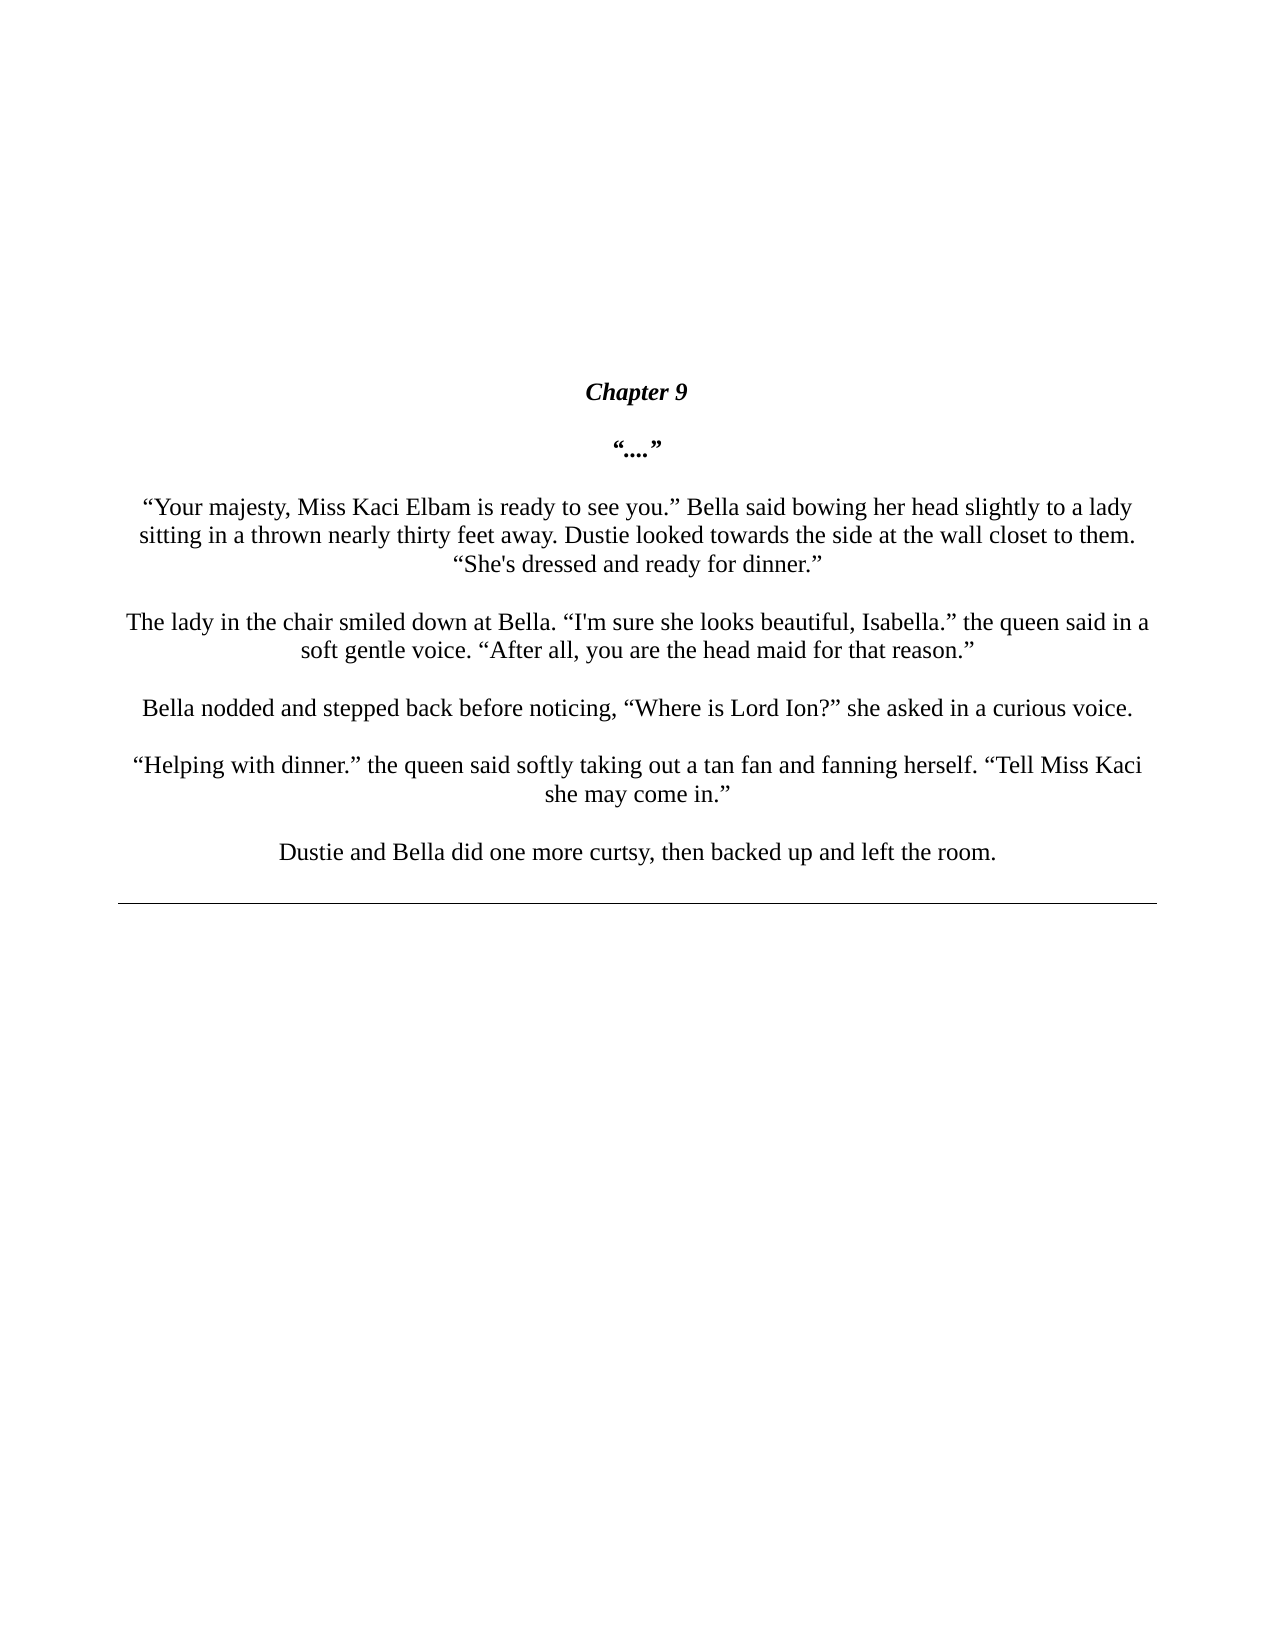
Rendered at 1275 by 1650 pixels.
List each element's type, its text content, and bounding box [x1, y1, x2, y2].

text Dustie and Bella did one more curtsy, then backed up and left the room. [118, 837, 1157, 866]
text Bella nodded and stepped back before noticing, “Where is Lord Ion?” she asked in a curious voice. [118, 693, 1157, 722]
text The lady in the chair smiled down at Bella. “I'm sure she looks beautiful, Isabella.” the queen said in a soft gentle voice. “After all, you are the head maid for that reason.” [118, 607, 1157, 664]
text “....” [118, 434, 1157, 463]
text Chapter 9 [118, 377, 1157, 406]
text “Helping with dinner.” the queen said softly taking out a tan fan and fanning herself. “Tell Miss Kaci she may come in.” [118, 751, 1157, 808]
text “Your majesty, Miss Kaci Elbam is ready to see you.” Bella said bowing her head slightly to a lady sitting in a thrown nearly thirty feet away. Dustie looked towards the side at the wall closet to them. “She's dressed and ready for dinner.” [118, 492, 1157, 578]
